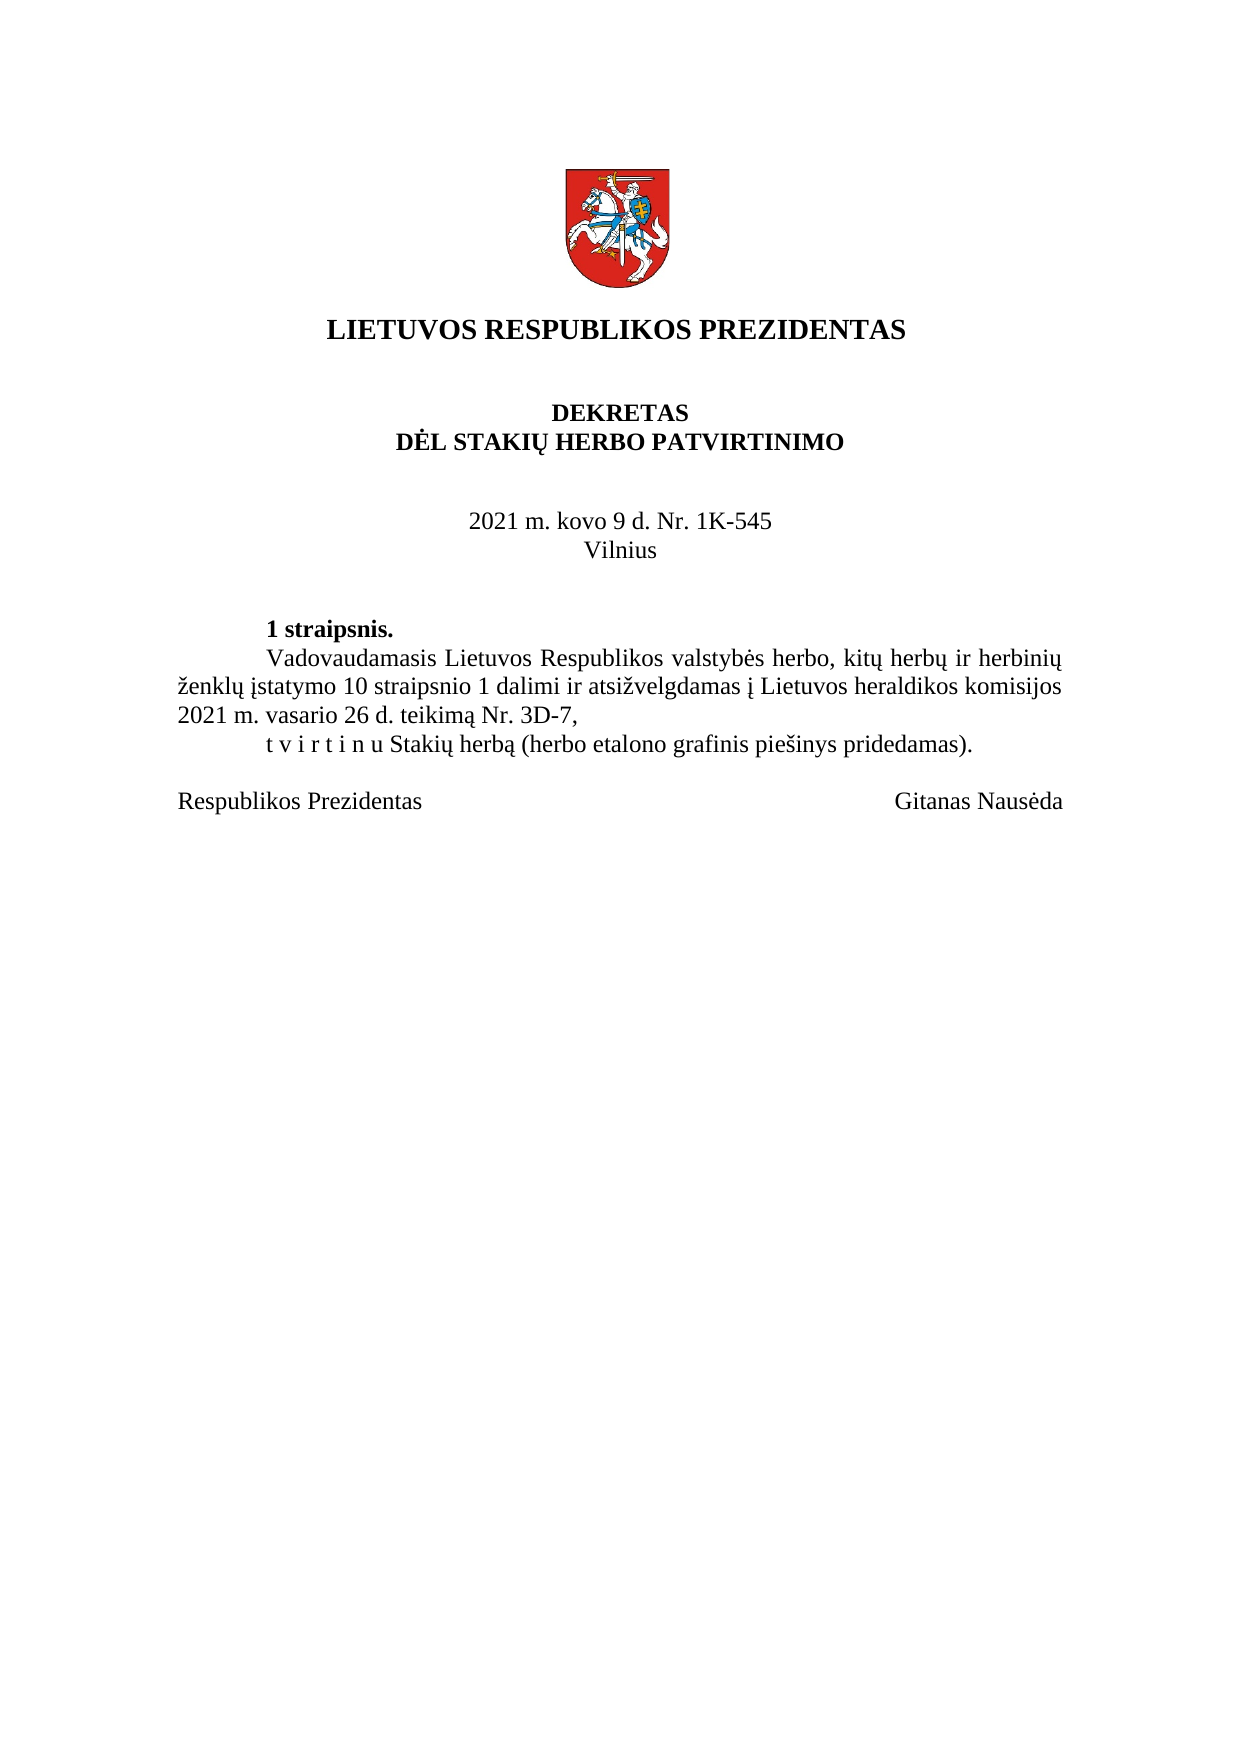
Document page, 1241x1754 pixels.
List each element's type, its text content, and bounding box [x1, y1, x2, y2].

text LIETUVOS RESPUBLIKOS PREZIDENTAS [177, 312, 1063, 346]
text 2021 m. kovo 9 d. Nr. 1K-545 [177, 506, 1063, 535]
text Respublikos Prezidentas Gitanas Nausėda [177, 786, 1063, 815]
text Dėl STAKIŲ HERBO PATVIRTINIMO [177, 427, 1063, 456]
text t v i r t i n u Stakių herbą (herbo etalono grafinis piešinys pridedamas). [177, 729, 1063, 758]
text DEKRETAS [177, 398, 1063, 427]
text Vadovaudamasis Lietuvos Respublikos valstybės herbo, kitų herbų ir herbinių ženklų įstatymo 10 straipsnio 1 dalimi ir atsižvelgdamas į Lietuvos heraldikos komisijos 2021 m. vasario 26 d. teikimą Nr. 3D-7, [177, 643, 1063, 729]
text Vilnius [177, 535, 1063, 563]
text 1 straipsnis. [177, 614, 1063, 643]
